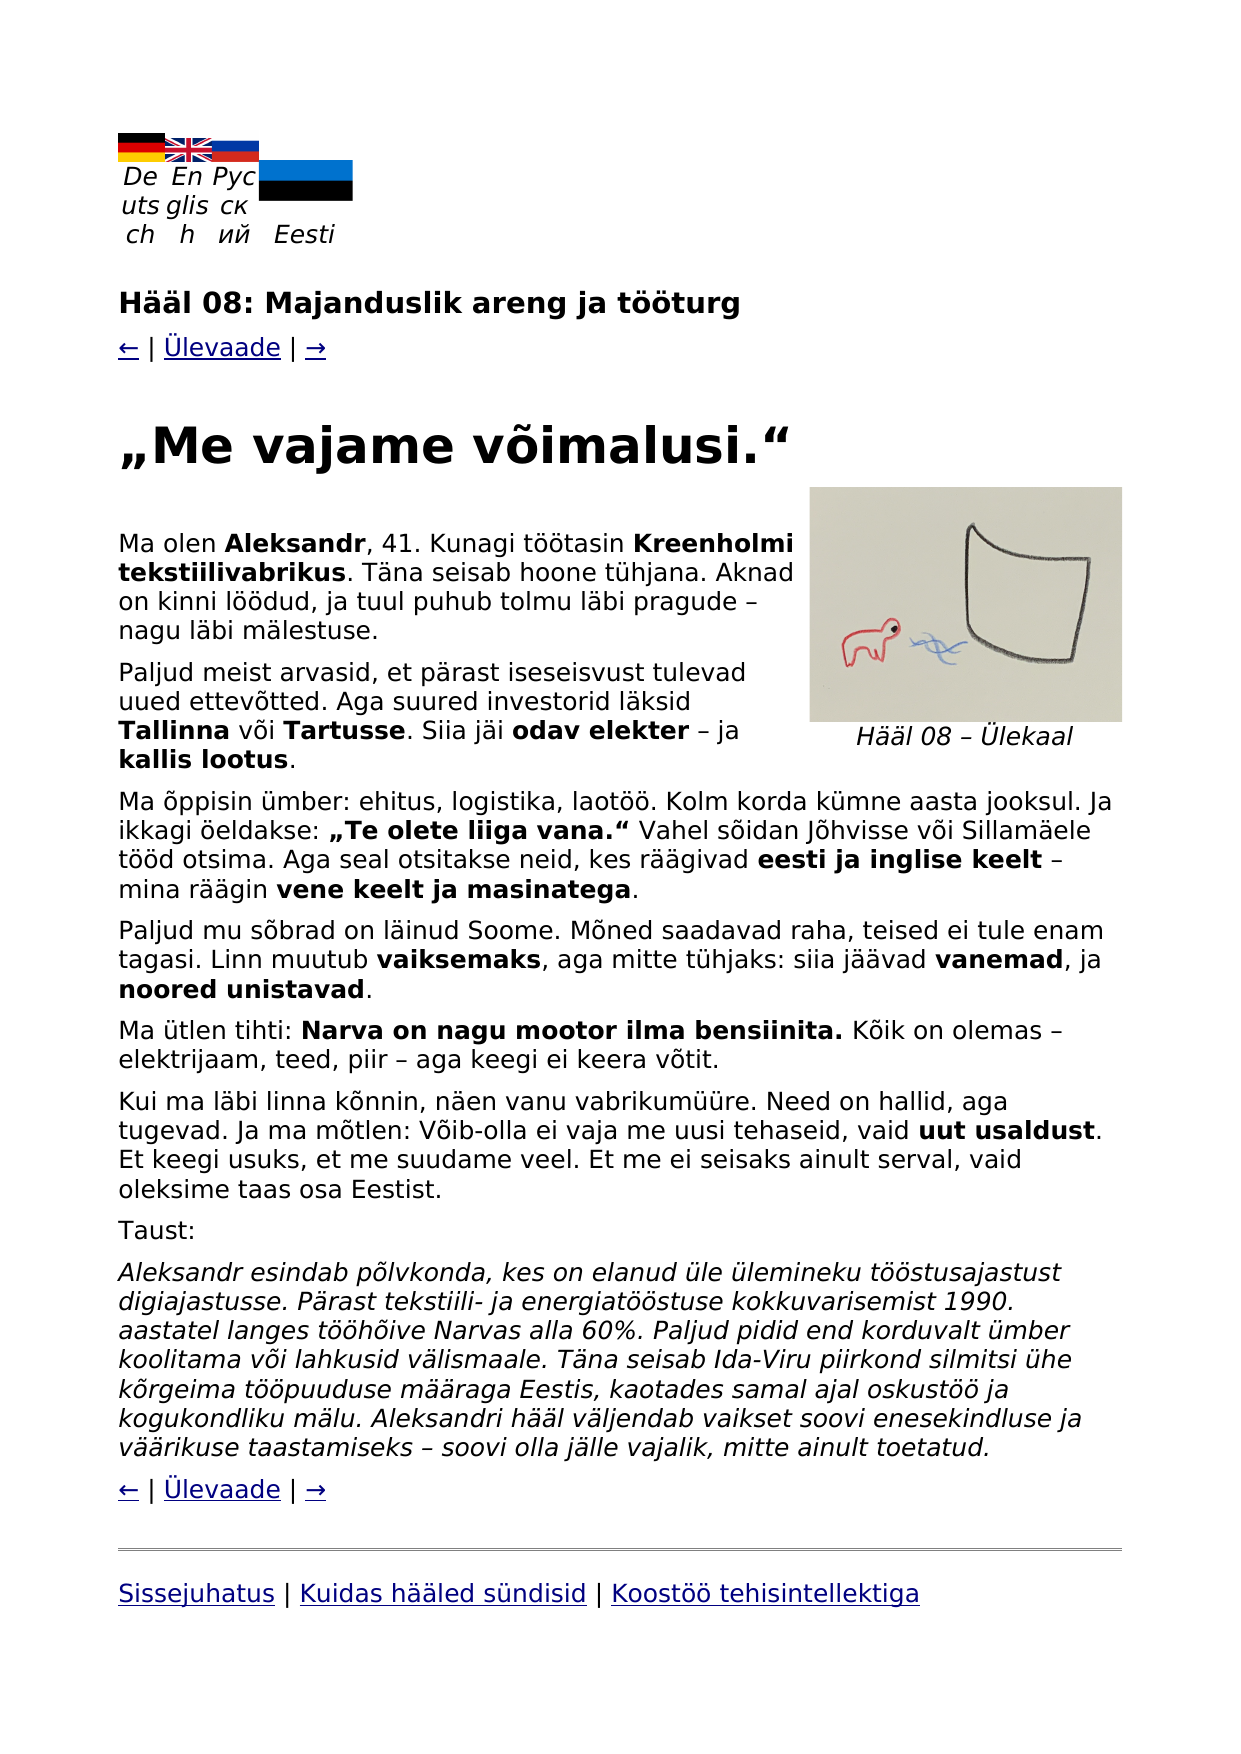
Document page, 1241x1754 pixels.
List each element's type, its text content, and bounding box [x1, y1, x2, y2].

picture [118, 130, 353, 221]
text Ma ütlen tihti: Narva on nagu mootor ilma bensiinita. Kõik on olemas – elektrijaam, teed, piir – aga keegi ei keera võtit. [118, 1017, 1122, 1075]
text Paljud mu sõbrad on läinud Soome. Mõned saadavad raha, teised ei tule enam tagasi. Linn muutub vaiksemaks, aga mitte tühjaks: siia jäävad vanemad, ja noored unistavad. [118, 917, 1122, 1004]
text Sissejuhatus | Kuidas hääled sündisid | Koostöö tehisintellektiga [118, 1579, 1122, 1609]
text Eesti [259, 221, 352, 249]
text Русский [212, 162, 259, 249]
text Deutsch [118, 162, 165, 249]
text Ma õppisin ümber: ehitus, logistika, laotöö. Kolm korda kümne aasta jooksul. Ja ikkagi öeldakse: „Te olete liiga vana.“ Vahel sõidan Jõhvisse või Sillamäele tööd otsima. Aga seal otsitakse neid, kes räägivad eesti ja inglise keelt – mina räägin vene keelt ja masinatega. [118, 787, 1122, 904]
picture [809, 487, 1123, 722]
text ← | Ülevaade | → [118, 333, 1122, 392]
text Paljud meist arvasid, et pärast iseseisvust tulevad uued ettevõtted. Aga suured investorid läksid Tallinna või Tartusse. Siia jäi odav elekter – ja kallis lootus. [118, 658, 1122, 775]
text Hääl 08 – Ülekaal [809, 722, 1122, 751]
text Kui ma läbi linna kõnnin, näen vanu vabrikumüüre. Need on hallid, aga tugevad. Ja ma mõtlen: Võib-olla ei vaja me uusi tehaseid, vaid uut usaldust. Et keegi usuks, et me suudame veel. Et me ei seisaks ainult serval, vaid oleksime taas osa Eestist. [118, 1087, 1122, 1204]
text English [165, 162, 212, 249]
text Taust: [118, 1217, 1122, 1246]
subtitle Hääl 08: Majanduslik areng ja tööturg [118, 287, 1122, 321]
text Ma olen Aleksandr, 41. Kunagi töötasin Kreenholmi tekstiilivabrikus. Täna seisab hoone tühjana. Aknad on kinni löödud, ja tuul puhub tolmu läbi pragude – nagu läbi mälestuse. [118, 529, 809, 646]
text ← | Ülevaade | → [118, 1475, 1122, 1533]
text Aleksandr esindab põlvkonda, kes on elanud üle ülemineku tööstusajastust digiajastusse. Pärast tekstiili- ja energiatööstuse kokkuvarisemist 1990. aastatel langes tööhõive Narvas alla 60%. Paljud pidid end korduvalt ümber koolitama või lahkusid välismaale. Täna seisab Ida-Viru piirkond silmitsi ühe kõrgeima tööpuuduse määraga Eestis, kaotades samal ajal oskustöö ja kogukondliku mälu. Aleksandri hääl väljendab vaikset soovi enesekindluse ja väärikuse taastamiseks – soovi olla jälle vajalik, mitte ainult toetatud. [118, 1258, 1122, 1462]
subtitle „Me vajame võimalusi.“ [118, 417, 1122, 475]
